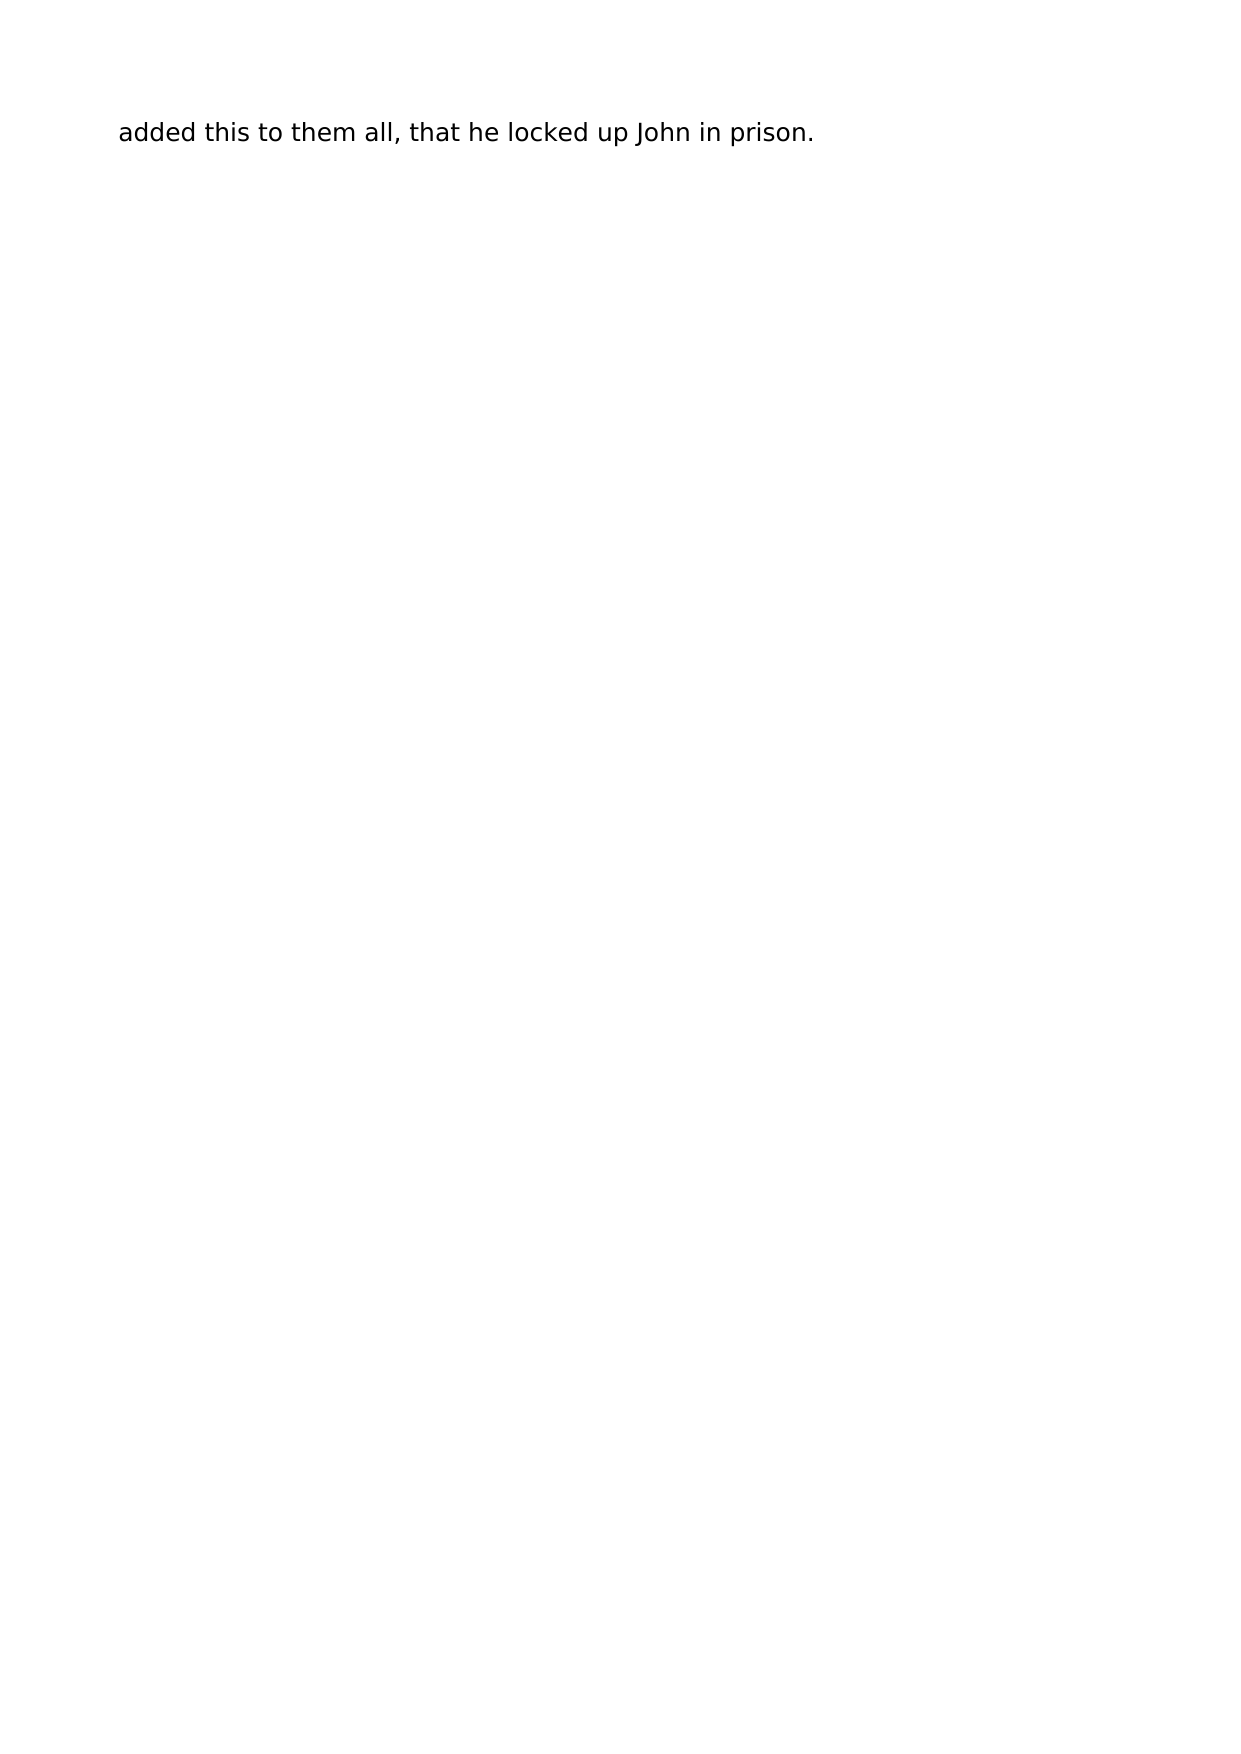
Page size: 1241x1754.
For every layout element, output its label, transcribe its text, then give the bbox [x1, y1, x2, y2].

text added this to them all, that he locked up John in prison. [118, 118, 1122, 147]
